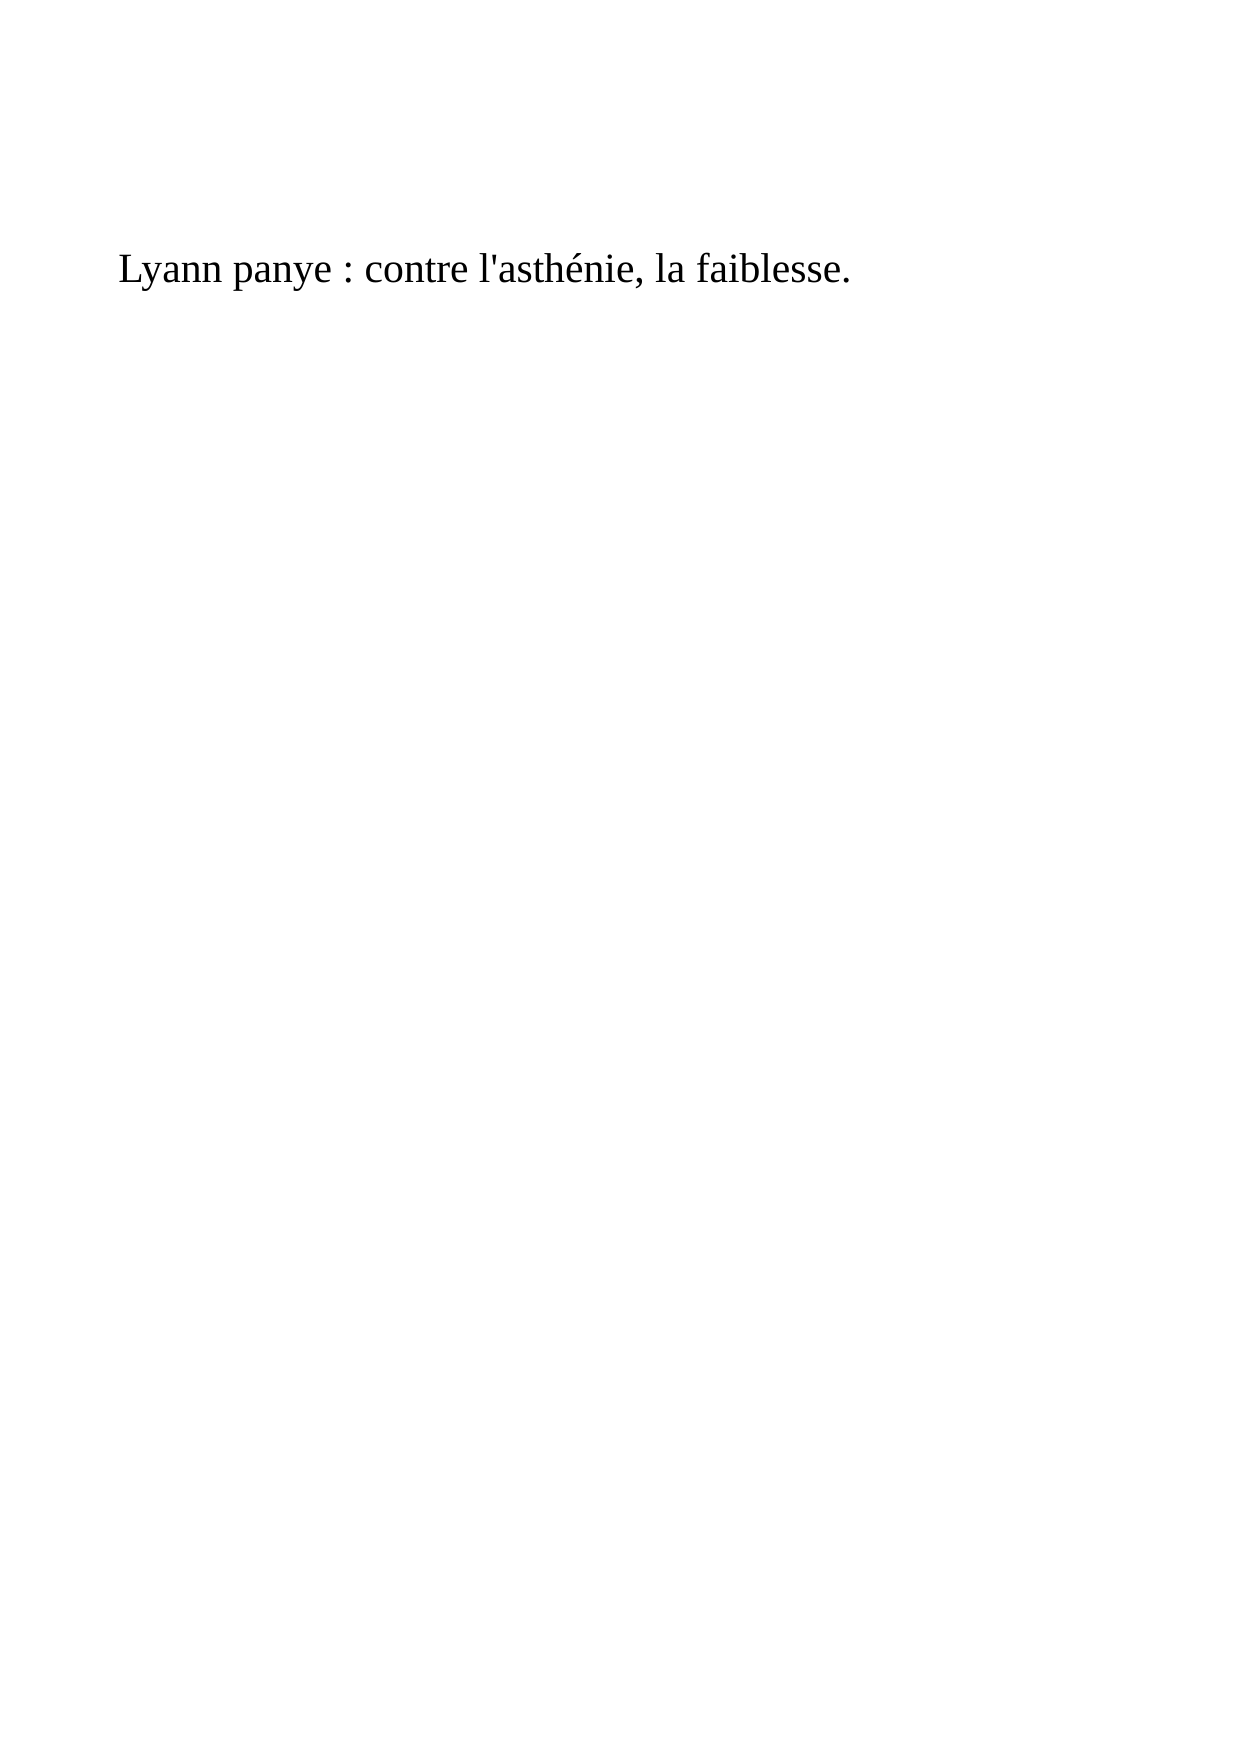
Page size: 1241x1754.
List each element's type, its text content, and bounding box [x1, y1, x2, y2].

text Lyann panye : contre l'asthénie, la faiblesse. [118, 243, 1122, 291]
